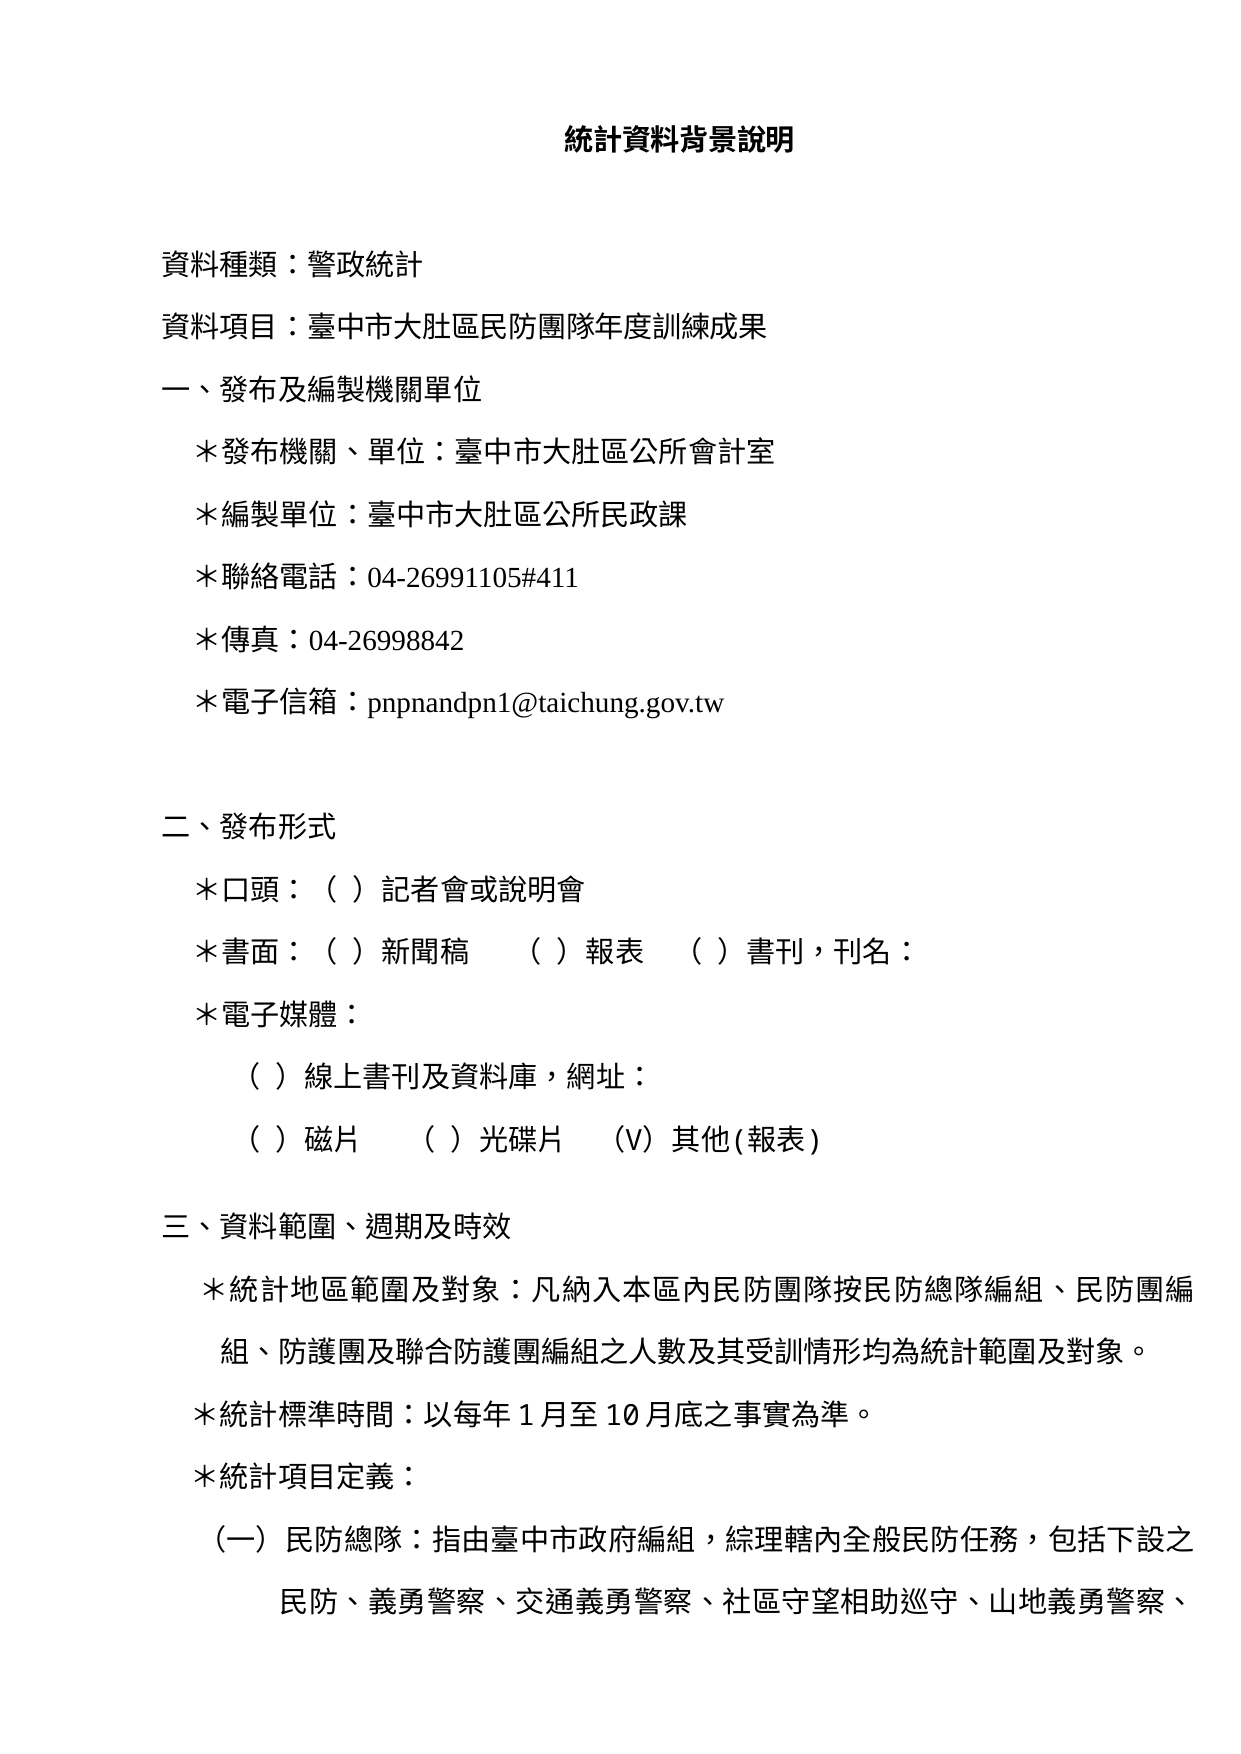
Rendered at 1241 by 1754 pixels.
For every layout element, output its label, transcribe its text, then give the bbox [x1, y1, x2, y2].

table_header 統計資料背景說明 資料種類：警政統計 資料項目：臺中市大肚區民防團隊年度訓練成果 一、發布及編製機關單位 ＊發布機關、單位：臺中市大肚區公所會計室 ＊編製單位：臺中市大肚區公所民政課 ＊聯絡電話：04-26991105#411 ＊傳真：04-26998842 ＊電子信箱：pnpnandpn1@taichung.gov.tw 二、發布形式 ＊口頭：（ ）記者會或說明會 ＊書面：（ ）新聞稿 （ ）報表 （ ）書刊，刊名： ＊電子媒體： （ ）線上書刊及資料庫，網址： （ ）磁片 （ ）光碟片 （V）其他(報表) 三、資料範圍、週期及時效 ＊統計地區範圍及對象：凡納入本區內民防團隊按民防總隊編組、民防團編組、防護團及聯合防護團編組之人數及其受訓情形均為統計範圍及對象。 ＊統計標準時間：以每年1月至10月底之事實為準。 ＊統計項目定義： （一）民防總隊：指由臺中市政府編組，綜理轄內全般民防任務，包括下設之民防、義勇警察、交通義勇警察、社區守望相助巡守、山地義勇警察、 [150, 96, 1209, 1621]
